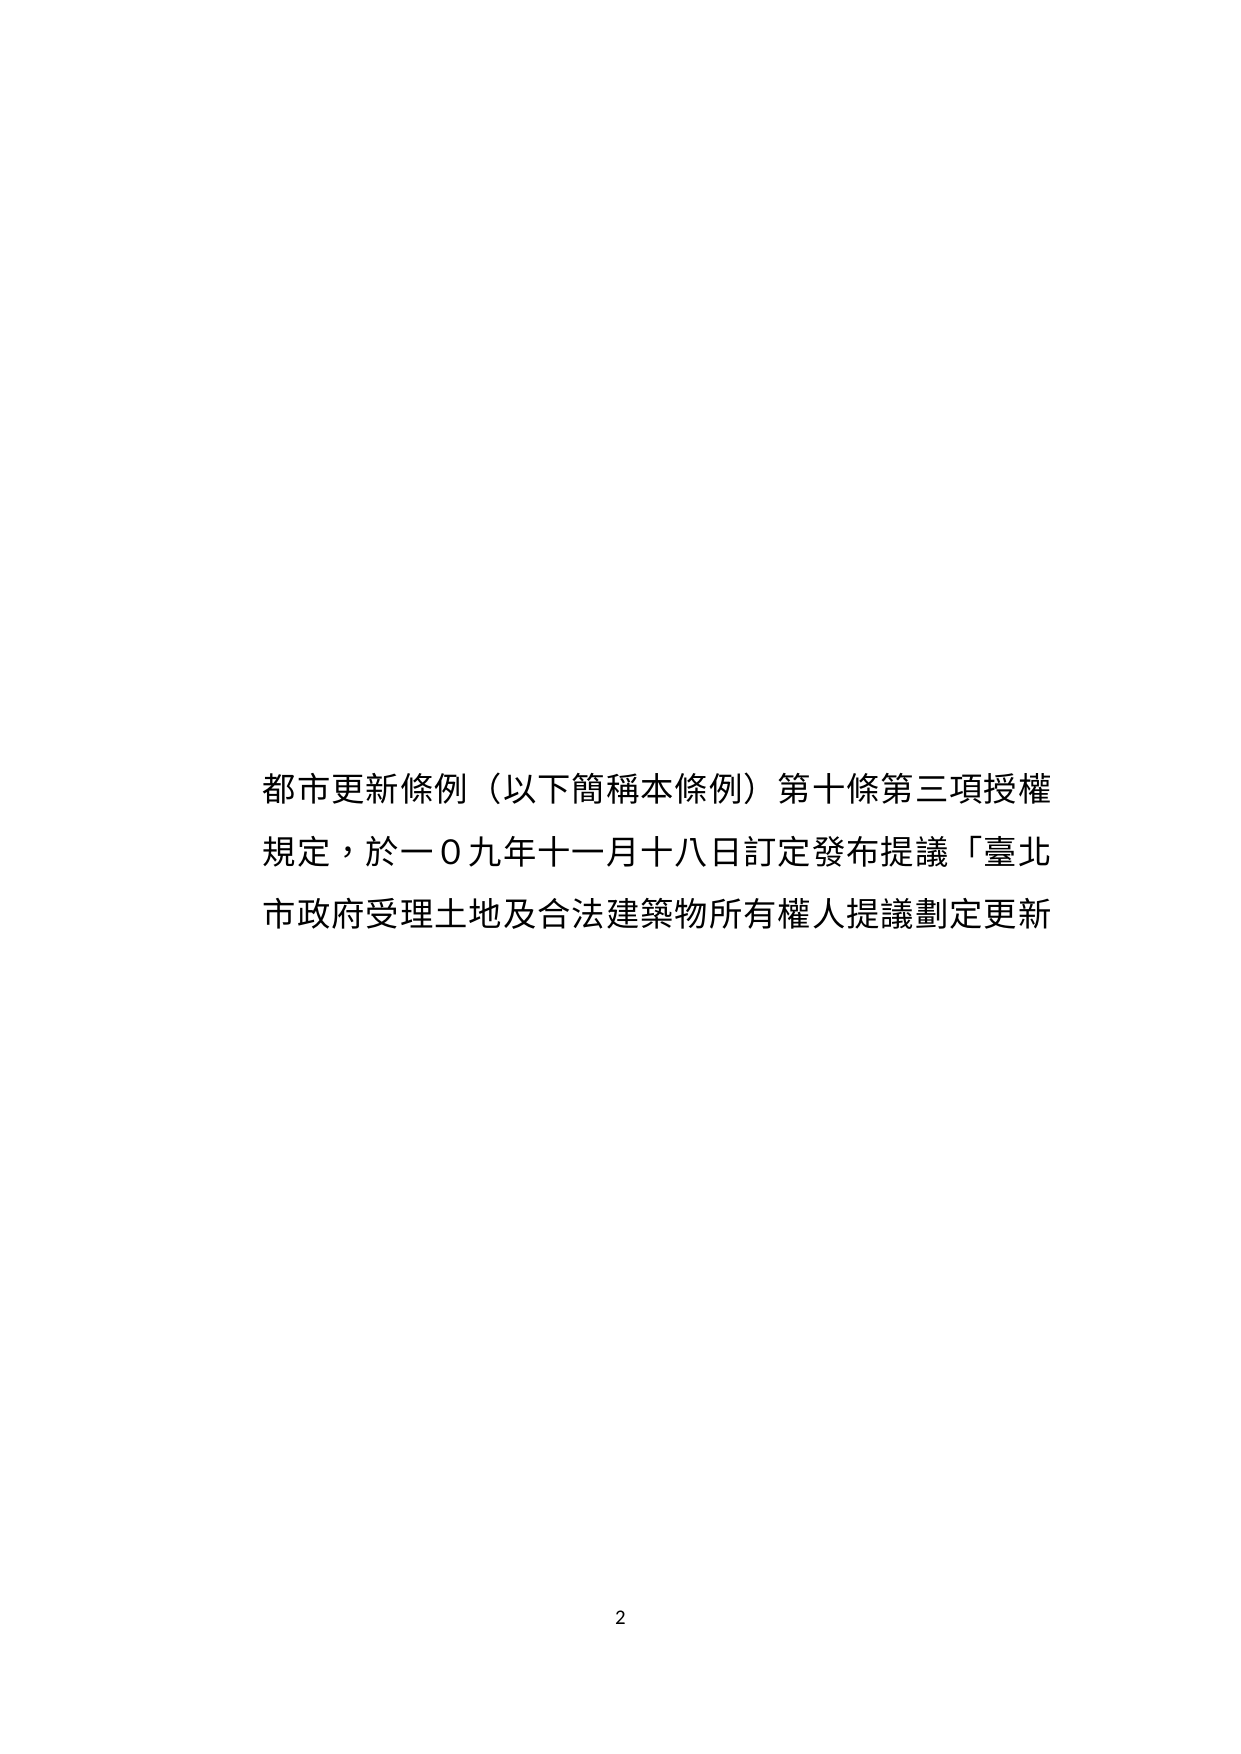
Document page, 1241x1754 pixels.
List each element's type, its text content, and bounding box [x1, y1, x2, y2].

list 都市更新條例（以下簡稱本條例）第十條第三項授權規定，於一０九年十一月十八日訂定發布提議「臺北市政府受理土地及合法建築物所有權人提議劃定更新 [187, 746, 1053, 933]
